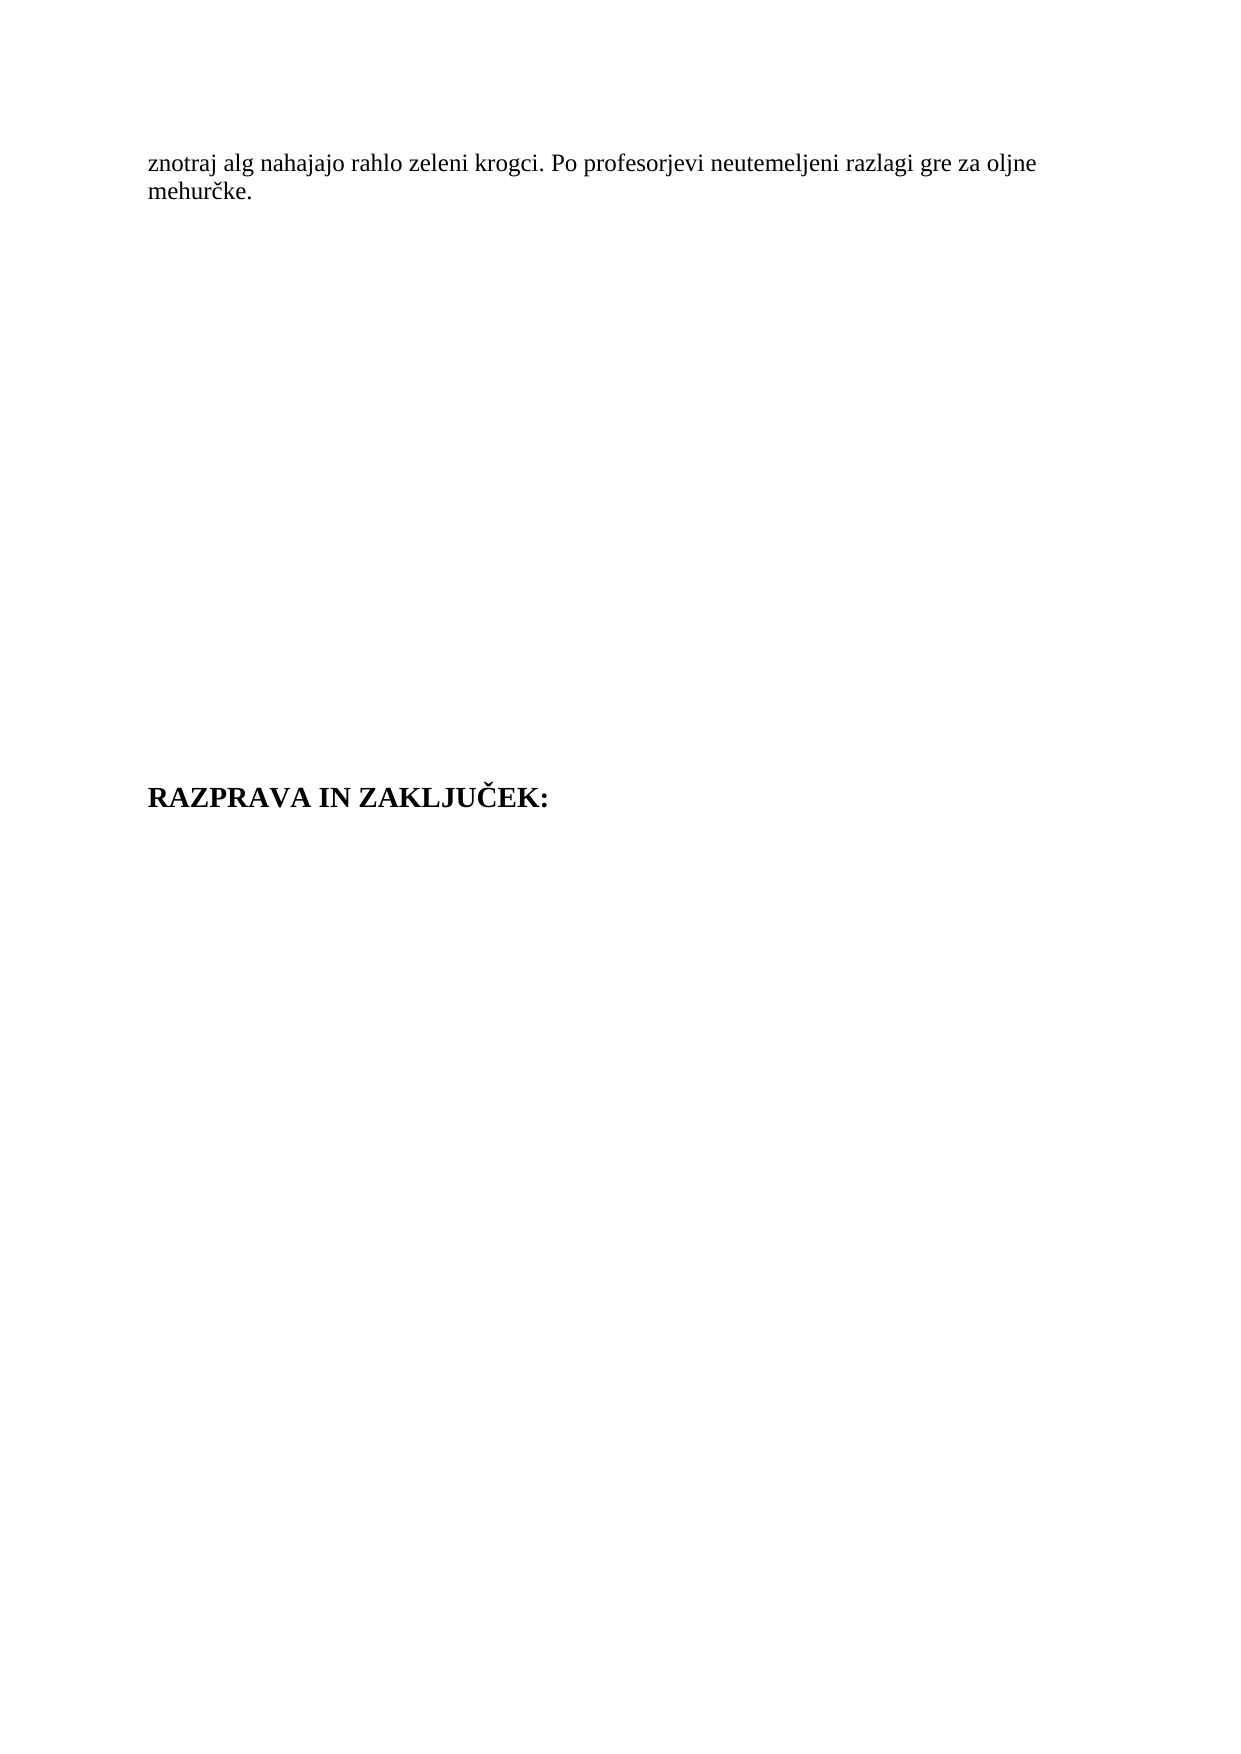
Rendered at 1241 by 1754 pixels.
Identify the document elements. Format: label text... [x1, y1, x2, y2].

text znotraj alg nahajajo rahlo zeleni krogci. Po profesorjevi neutemeljeni razlagi gre za oljne mehurčke. [148, 148, 1093, 205]
text RAZPRAVA IN ZAKLJUČEK: [148, 780, 1093, 814]
